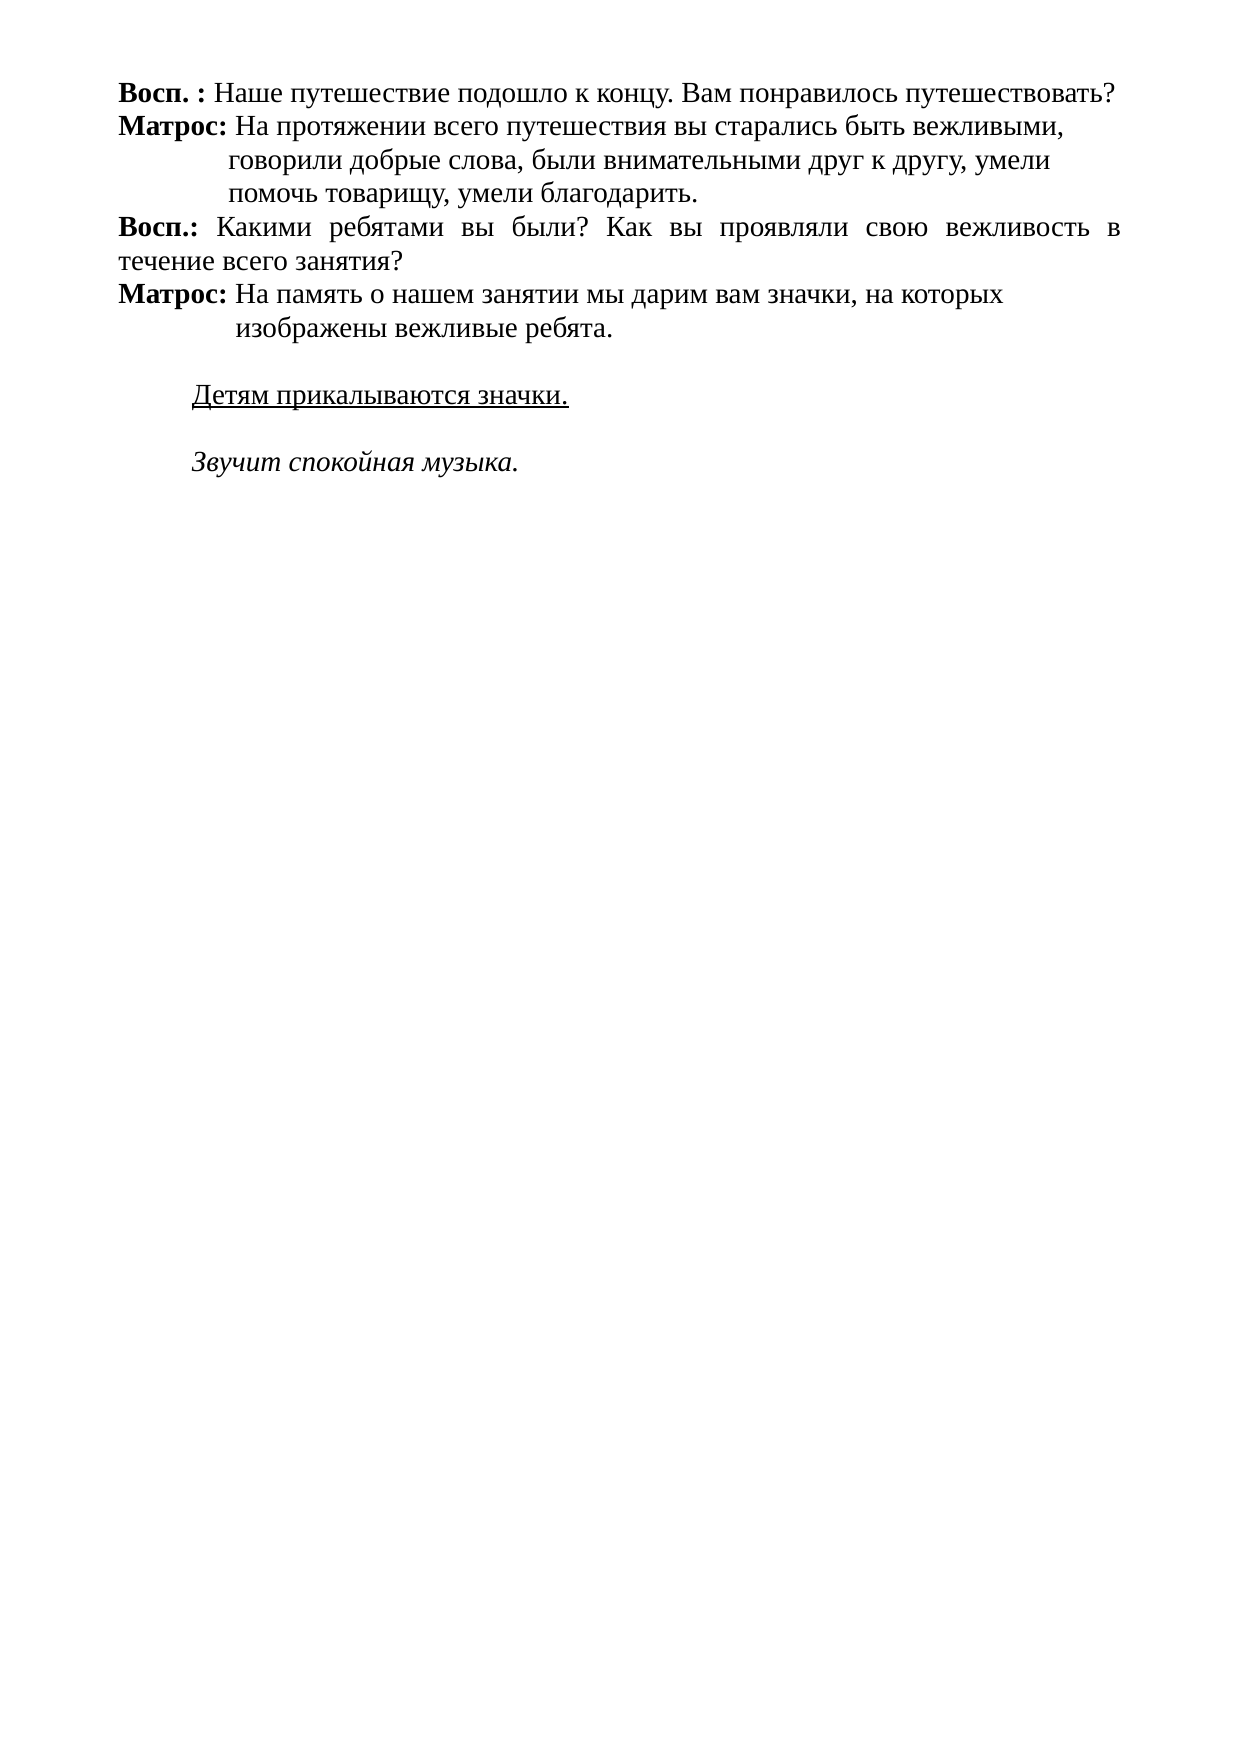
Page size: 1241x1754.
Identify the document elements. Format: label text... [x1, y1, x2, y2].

text Восп.: Какими ребятами вы были? Как вы проявляли свою вежливость в течение всего занятия? [118, 209, 1122, 276]
text Матрос: На память о нашем занятии мы дарим вам значки, на которых изображены вежливые ребята. [118, 276, 1122, 343]
text Восп. : Наше путешествие подошло к концу. Вам понравилось путешествовать? [118, 75, 1122, 108]
text Матрос: На протяжении всего путешествия вы старались быть вежливыми, говорили добрые слова, были внимательными друг к другу, умели помочь товарищу, умели благодарить. [118, 108, 1122, 209]
text Звучит спокойная музыка. [118, 444, 1122, 477]
text Детям прикалываются значки. [118, 377, 1122, 410]
